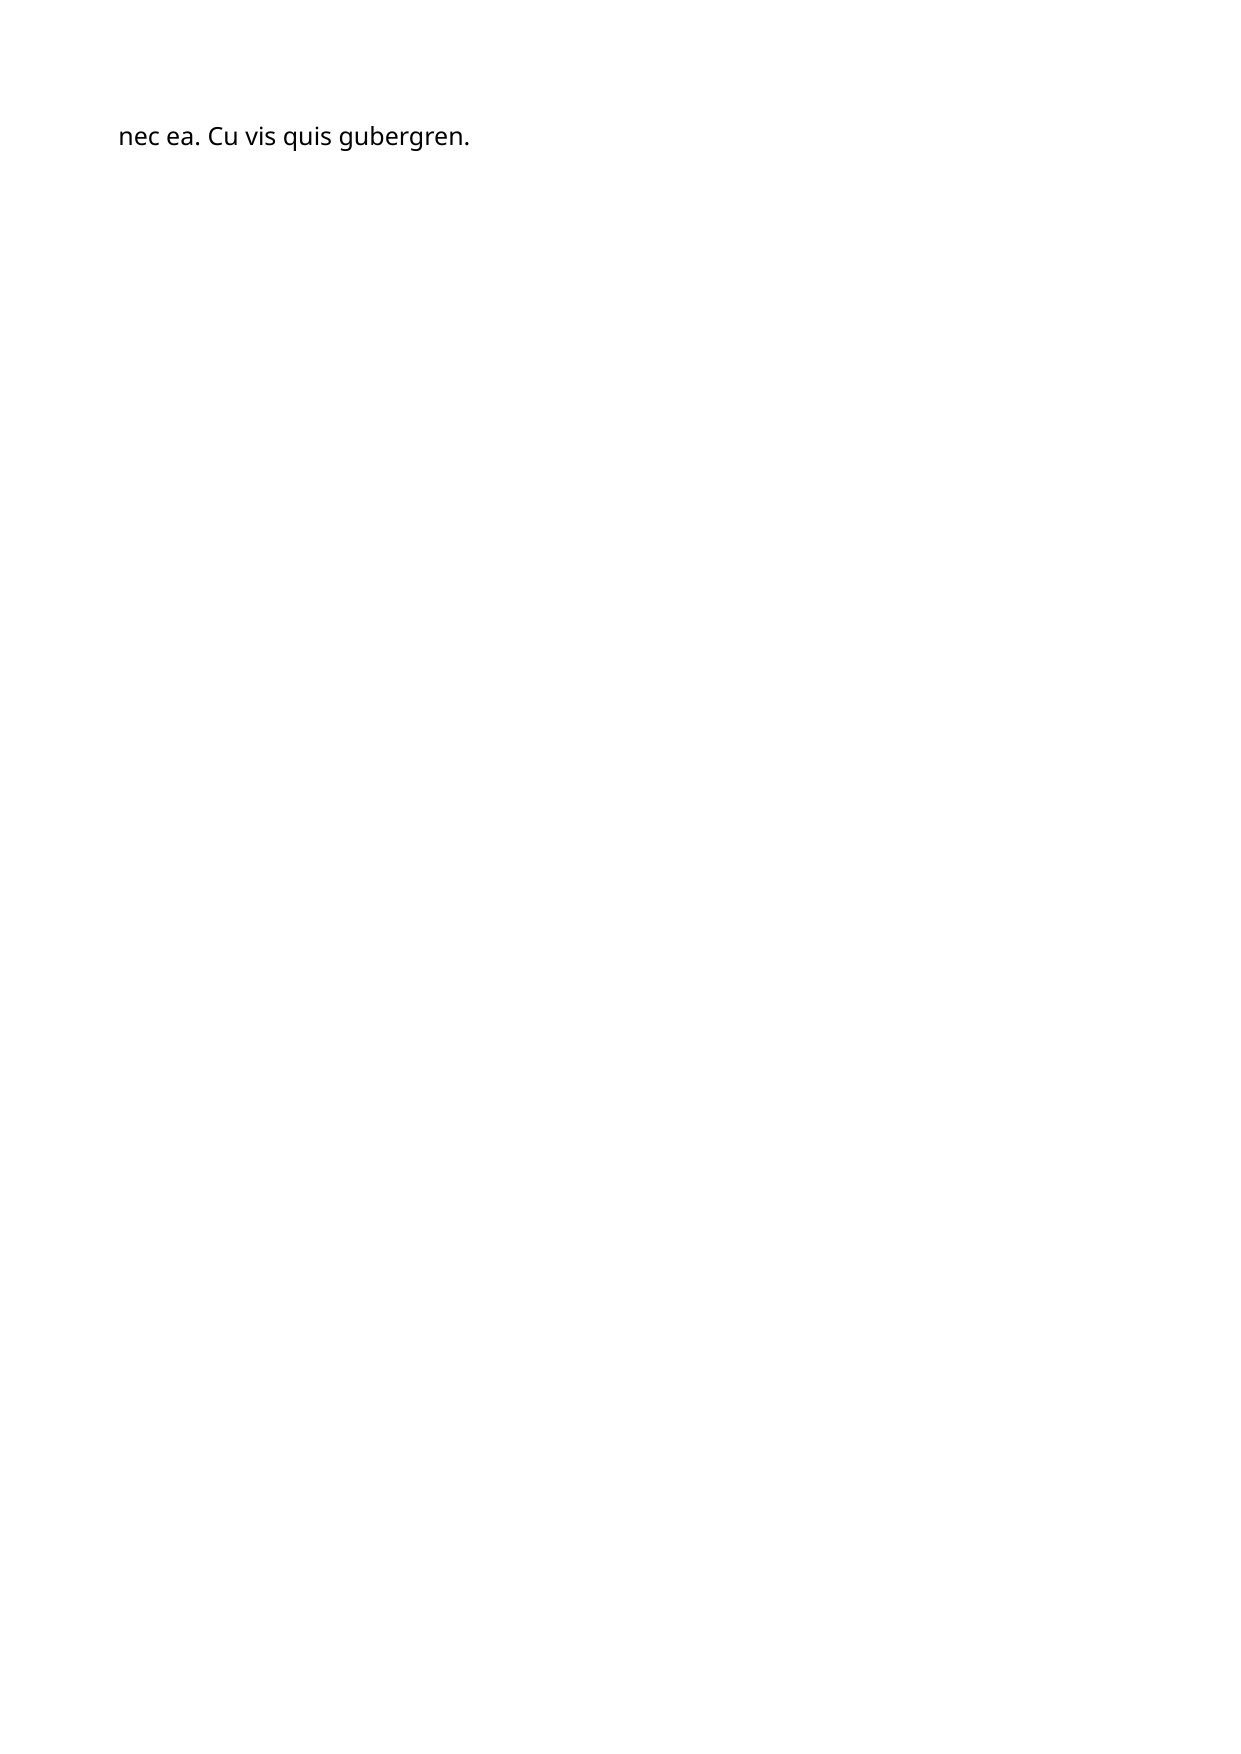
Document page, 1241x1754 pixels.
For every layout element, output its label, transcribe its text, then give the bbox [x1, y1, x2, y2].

text nec ea. Cu vis quis gubergren. [118, 118, 1122, 152]
